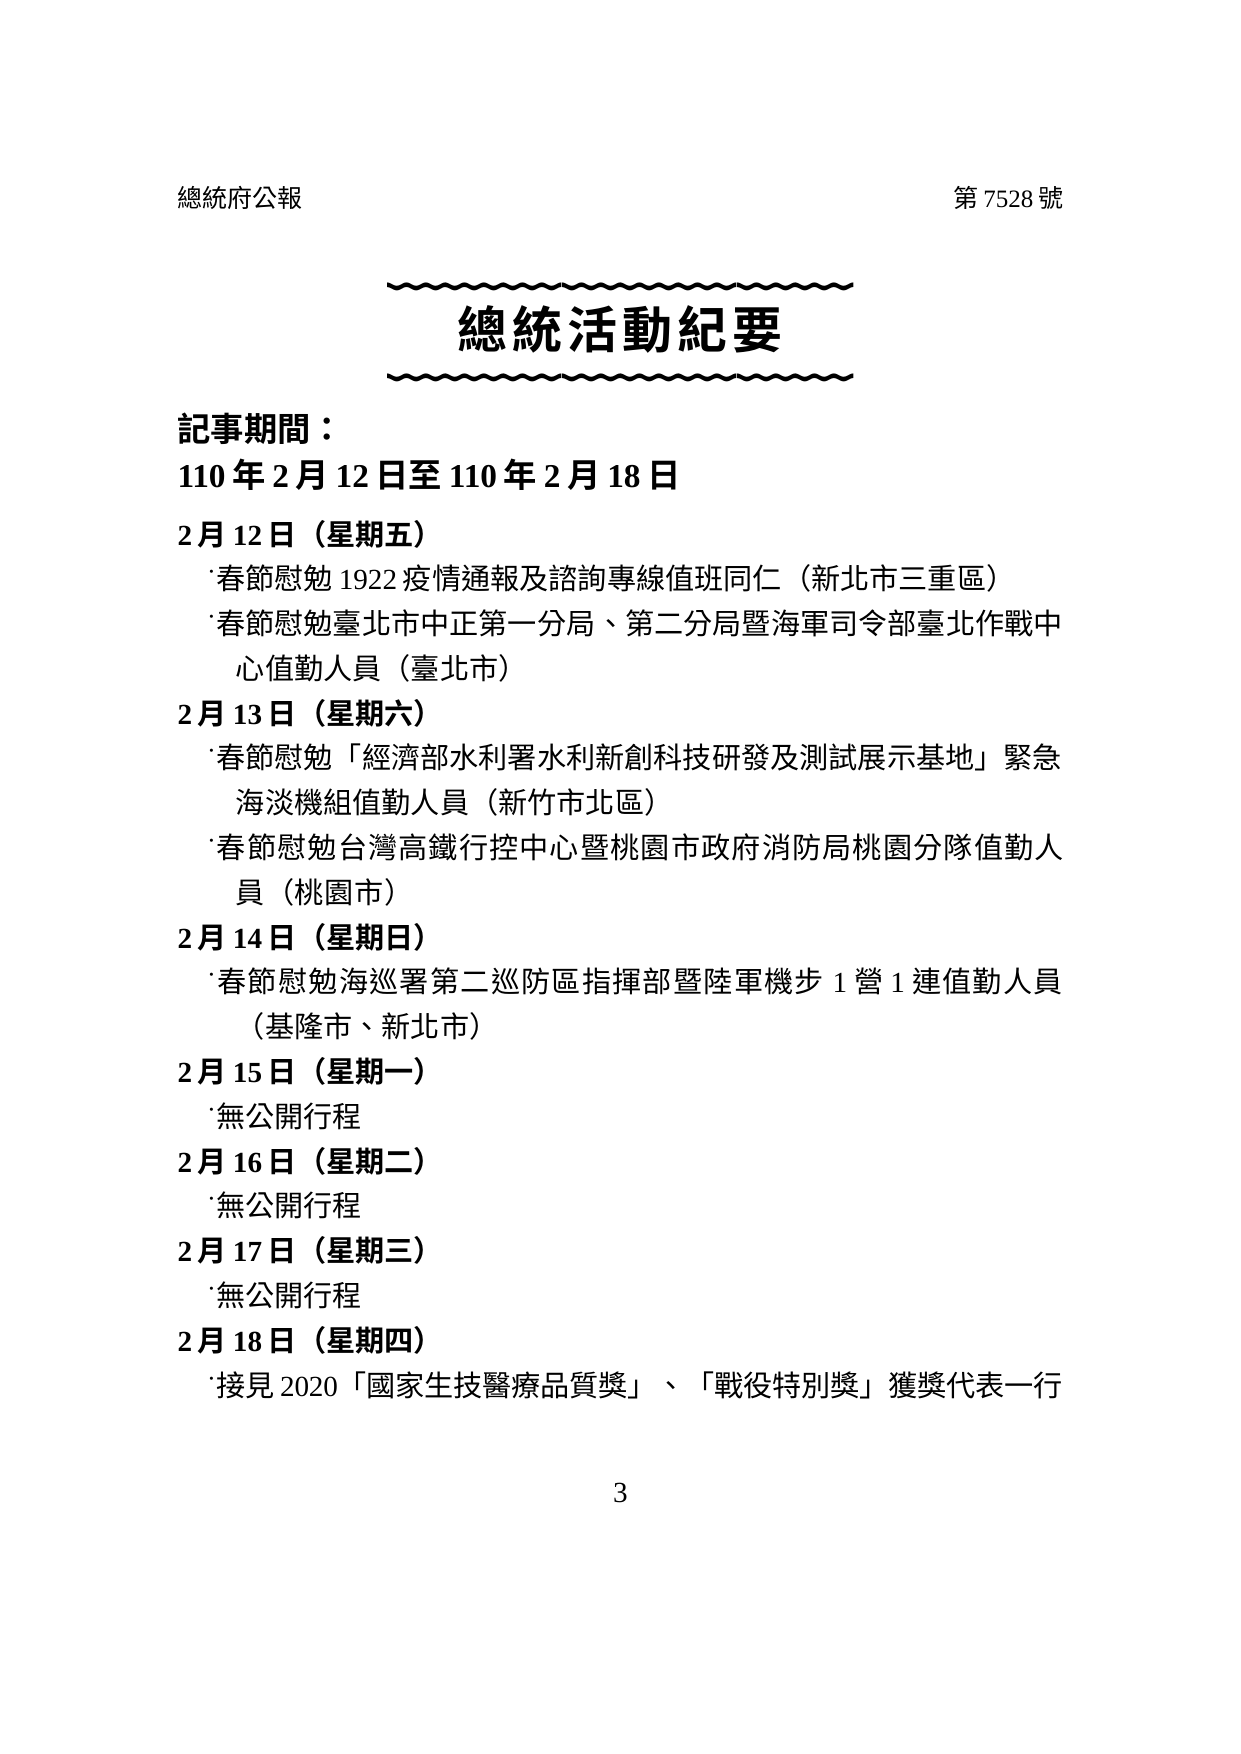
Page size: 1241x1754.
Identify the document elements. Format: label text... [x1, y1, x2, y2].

text ˙無公開行程 [206, 1271, 1063, 1315]
text ˙春節慰勉台灣高鐵行控中心暨桃園市政府消防局桃園分隊值勤人員（桃園市） [206, 823, 1063, 912]
text ˙無公開行程 [206, 1091, 1063, 1136]
text ˙接見2020「國家生技醫療品質獎」、「戰役特別獎」獲獎代表一行 [206, 1360, 1063, 1405]
text 2月18日（星期四） [177, 1315, 1063, 1360]
text 110年2月12日至110年2月18日 [177, 451, 1063, 497]
text 2月14日（星期日） [177, 912, 1063, 957]
text 2月12日（星期五） [177, 509, 1063, 554]
text ˙無公開行程 [206, 1181, 1063, 1226]
text 記事期間： [177, 405, 1063, 451]
text 總統活動紀要 [177, 291, 1063, 363]
text 2月13日（星期六） [177, 688, 1063, 733]
text ﹏﹏﹏﹏﹏﹏﹏﹏ [177, 266, 1063, 291]
text ﹏﹏﹏﹏﹏﹏﹏﹏ [177, 363, 1063, 380]
text ˙春節慰勉海巡署第二巡防區指揮部暨陸軍機步1營1連值勤人員（基隆市、新北市） [206, 957, 1063, 1047]
text 2月15日（星期一） [177, 1047, 1063, 1091]
text ˙春節慰勉1922疫情通報及諮詢專線值班同仁（新北市三重區） [206, 554, 1063, 599]
text ˙春節慰勉「經濟部水利署水利新創科技研發及測試展示基地」緊急海淡機組值勤人員（新竹市北區） [206, 733, 1063, 823]
text ˙春節慰勉臺北市中正第一分局、第二分局暨海軍司令部臺北作戰中心值勤人員（臺北市） [206, 599, 1063, 688]
text 2月17日（星期三） [177, 1226, 1063, 1271]
text 2月16日（星期二） [177, 1136, 1063, 1181]
